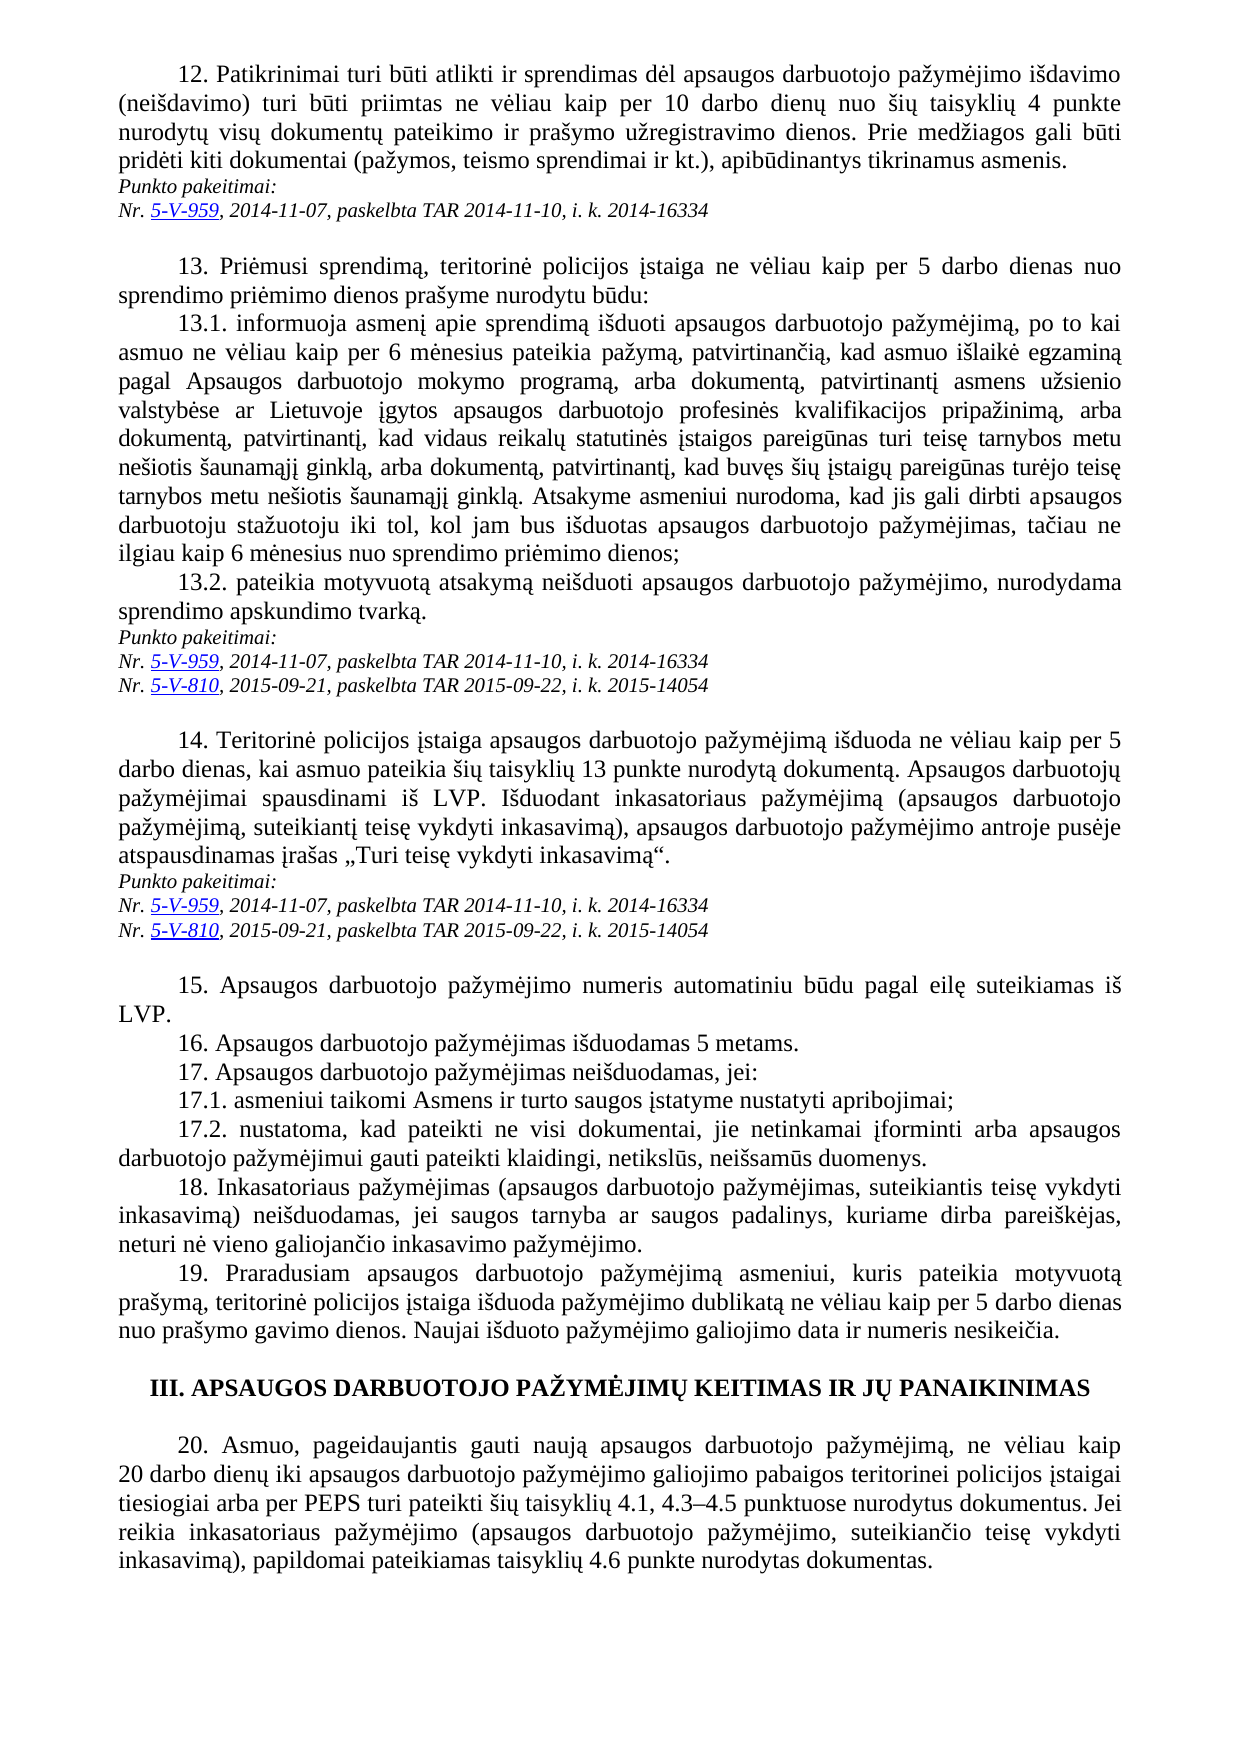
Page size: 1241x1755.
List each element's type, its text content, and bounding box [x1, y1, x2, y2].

text 18. Inkasatoriaus pažymėjimas (apsaugos darbuotojo pažymėjimas, suteikiantis teisę vykdyti inkasavimą) neišduodamas, jei saugos tarnyba ar saugos padalinys, kuriame dirba pareiškėjas, neturi nė vieno galiojančio inkasavimo pažymėjimo. [118, 1172, 1122, 1258]
text Nr. 5-V-959, 2014-11-07, paskelbta TAR 2014-11-10, i. k. 2014-16334 [118, 649, 1122, 673]
text 17.2. nustatoma, kad pateikti ne visi dokumentai, jie netinkamai įforminti arba apsaugos darbuotojo pažymėjimui gauti pateikti klaidingi, netikslūs, neišsamūs duomenys. [118, 1114, 1122, 1172]
text 19. Praradusiam apsaugos darbuotojo pažymėjimą asmeniui, kuris pateikia motyvuotą prašymą, teritorinė policijos įstaiga išduoda pažymėjimo dublikatą ne vėliau kaip per 5 darbo dienas nuo prašymo gavimo dienos. Naujai išduoto pažymėjimo galiojimo data ir numeris nesikeičia. [118, 1258, 1122, 1344]
text 13.2. pateikia motyvuotą atsakymą neišduoti apsaugos darbuotojo pažymėjimo, nurodydama sprendimo apskundimo tvarką. [118, 567, 1122, 625]
text Punkto pakeitimai: [118, 869, 1122, 893]
text 17.1. asmeniui taikomi Asmens ir turto saugos įstatyme nustatyti apribojimai; [118, 1085, 1122, 1114]
text 16. Apsaugos darbuotojo pažymėjimas išduodamas 5 metams. [118, 1028, 1122, 1057]
text Nr. 5-V-959, 2014-11-07, paskelbta TAR 2014-11-10, i. k. 2014-16334 [118, 198, 1122, 222]
text 17. Apsaugos darbuotojo pažymėjimas neišduodamas, jei: [118, 1057, 1122, 1085]
text Punkto pakeitimai: [118, 625, 1122, 649]
text Nr. 5-V-810, 2015-09-21, paskelbta TAR 2015-09-22, i. k. 2015-14054 [118, 673, 1122, 697]
text 13. Priėmusi sprendimą, teritorinė policijos įstaiga ne vėliau kaip per 5 darbo dienas nuo sprendimo priėmimo dienos prašyme nurodytu būdu: [118, 251, 1122, 308]
text Nr. 5-V-810, 2015-09-21, paskelbta TAR 2015-09-22, i. k. 2015-14054 [118, 917, 1122, 942]
text III. APSAUGOS DARBUOTOJO PAŽYMĖJIMŲ KEITIMAS IR JŲ PANAIKINIMAS [118, 1373, 1122, 1402]
text 14. Teritorinė policijos įstaiga apsaugos darbuotojo pažymėjimą išduoda ne vėliau kaip per 5 darbo dienas, kai asmuo pateikia šių taisyklių 13 punkte nurodytą dokumentą. Apsaugos darbuotojų pažymėjimai spausdinami iš LVP. Išduodant inkasatoriaus pažymėjimą (apsaugos darbuotojo pažymėjimą, suteikiantį teisę vykdyti inkasavimą), apsaugos darbuotojo pažymėjimo antroje pusėje atspausdinamas įrašas „Turi teisę vykdyti inkasavimą“. [118, 726, 1122, 869]
text Nr. 5-V-959, 2014-11-07, paskelbta TAR 2014-11-10, i. k. 2014-16334 [118, 893, 1122, 917]
text 13.1. informuoja asmenį apie sprendimą išduoti apsaugos darbuotojo pažymėjimą, po to kai asmuo ne vėliau kaip per 6 mėnesius pateikia pažymą, patvirtinančią, kad asmuo išlaikė egzaminą pagal Apsaugos darbuotojo mokymo programą, arba dokumentą, patvirtinantį asmens užsienio valstybėse ar Lietuvoje įgytos apsaugos darbuotojo profesinės kvalifikacijos pripažinimą, arba dokumentą, patvirtinantį, kad vidaus reikalų statutinės įstaigos pareigūnas turi teisę tarnybos metu nešiotis šaunamąjį ginklą, arba dokumentą, patvirtinantį, kad buvęs šių įstaigų pareigūnas turėjo teisę tarnybos metu nešiotis šaunamąjį ginklą. Atsakyme asmeniui nurodoma, kad jis gali dirbti apsaugos darbuotoju stažuotoju iki tol, kol jam bus išduotas apsaugos darbuotojo pažymėjimas, tačiau ne ilgiau kaip 6 mėnesius nuo sprendimo priėmimo dienos; [118, 308, 1122, 567]
text 15. Apsaugos darbuotojo pažymėjimo numeris automatiniu būdu pagal eilę suteikiamas iš LVP. [118, 970, 1122, 1028]
text 20. Asmuo, pageidaujantis gauti naują apsaugos darbuotojo pažymėjimą, ne vėliau kaip 20 darbo dienų iki apsaugos darbuotojo pažymėjimo galiojimo pabaigos teritorinei policijos įstaigai tiesiogiai arba per PEPS turi pateikti šių taisyklių 4.1, 4.3–4.5 punktuose nurodytus dokumentus. Jei reikia inkasatoriaus pažymėjimo (apsaugos darbuotojo pažymėjimo, suteikiančio teisę vykdyti inkasavimą), papildomai pateikiamas taisyklių 4.6 punkte nurodytas dokumentas. [118, 1430, 1122, 1574]
text Punkto pakeitimai: [118, 174, 1122, 198]
text 12. Patikrinimai turi būti atlikti ir sprendimas dėl apsaugos darbuotojo pažymėjimo išdavimo (neišdavimo) turi būti priimtas ne vėliau kaip per 10 darbo dienų nuo šių taisyklių 4 punkte nurodytų visų dokumentų pateikimo ir prašymo užregistravimo dienos. Prie medžiagos gali būti pridėti kiti dokumentai (pažymos, teismo sprendimai ir kt.), apibūdinantys tikrinamus asmenis. [118, 59, 1122, 174]
